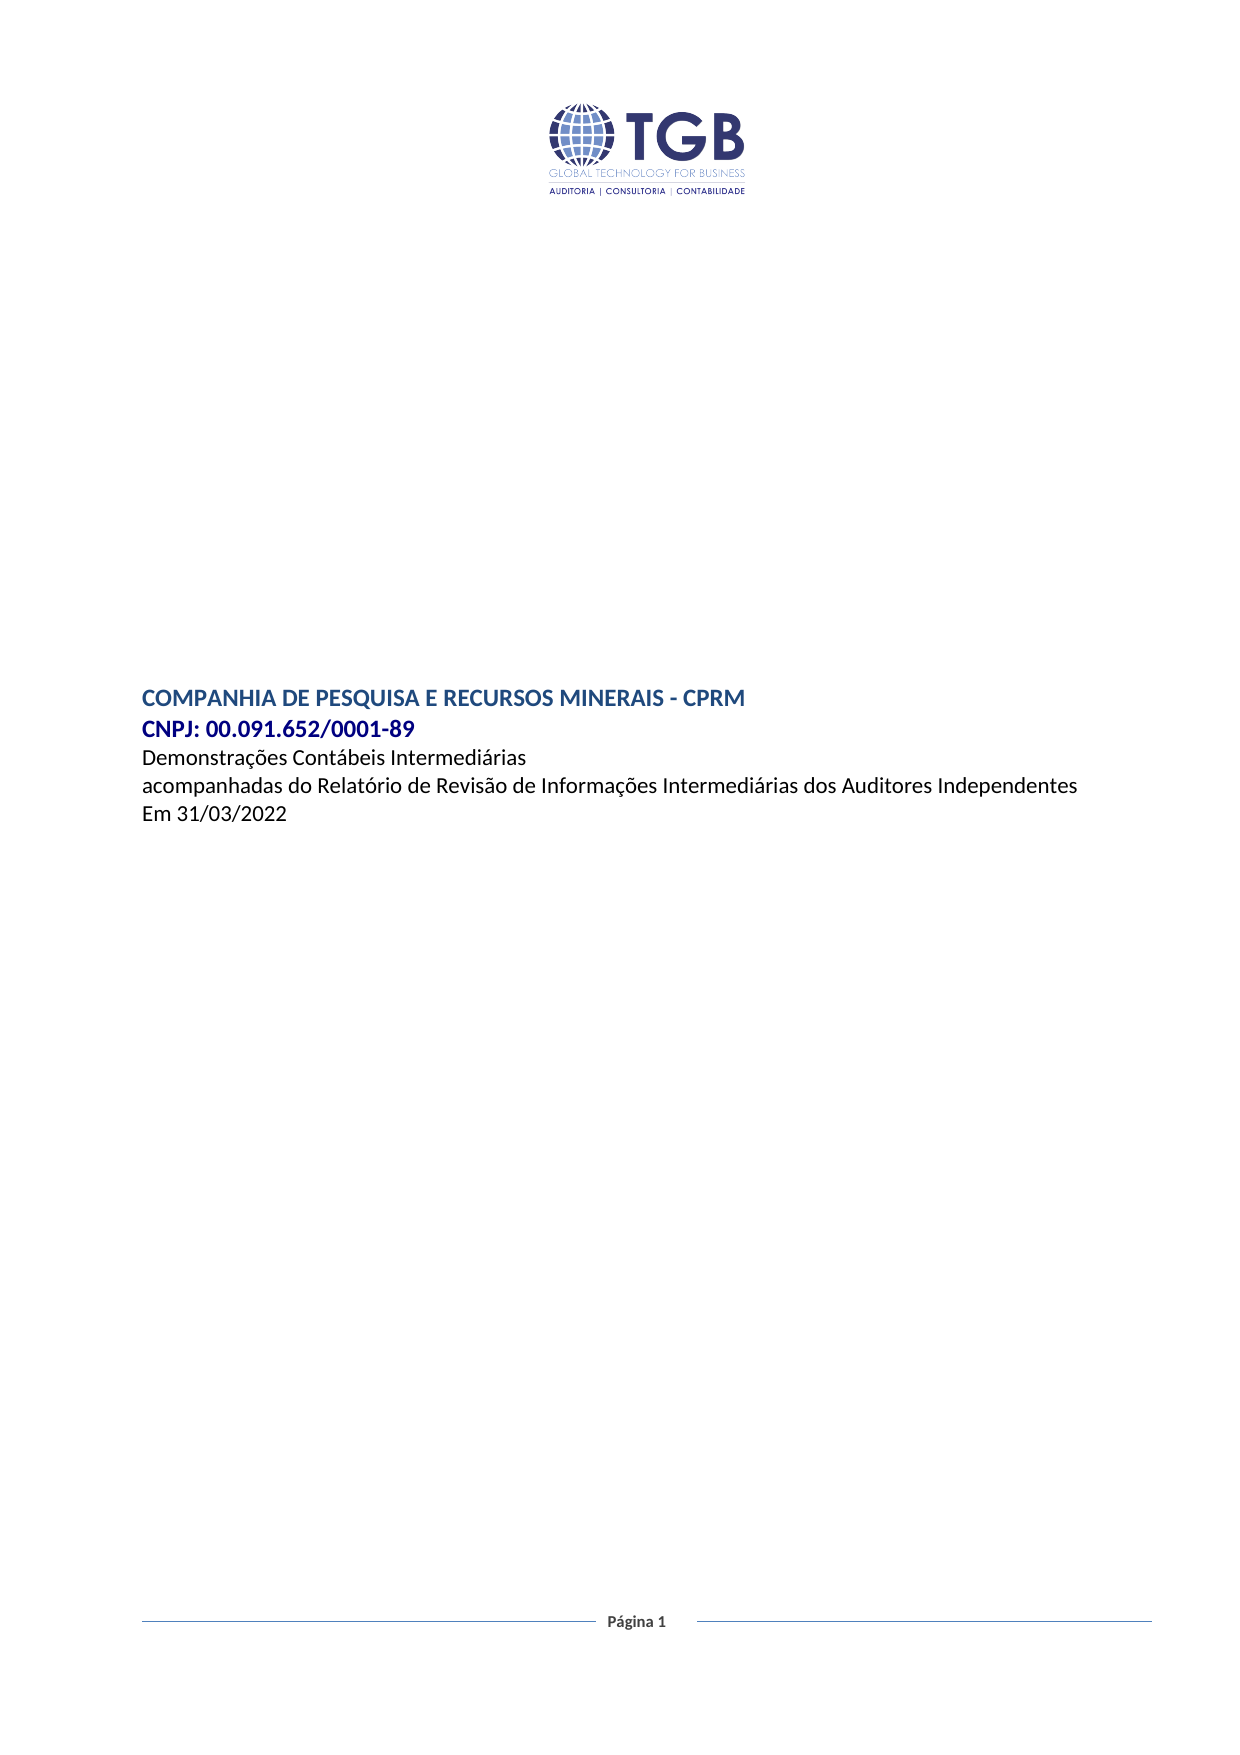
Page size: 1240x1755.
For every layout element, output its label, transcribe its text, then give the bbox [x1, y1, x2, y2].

text acompanhadas do Relatório de Revisão de Informações Intermediárias dos Auditores Independentes [142, 772, 1152, 799]
text CNPJ: 00.091.652/0001-89 [142, 713, 1152, 743]
text COMPANHIA DE PESQUISA E RECURSOS MINERAIS - CPRM [142, 682, 1152, 713]
text Demonstrações Contábeis Intermediárias [142, 743, 1152, 772]
text Em 31/03/2022 [142, 799, 1152, 828]
